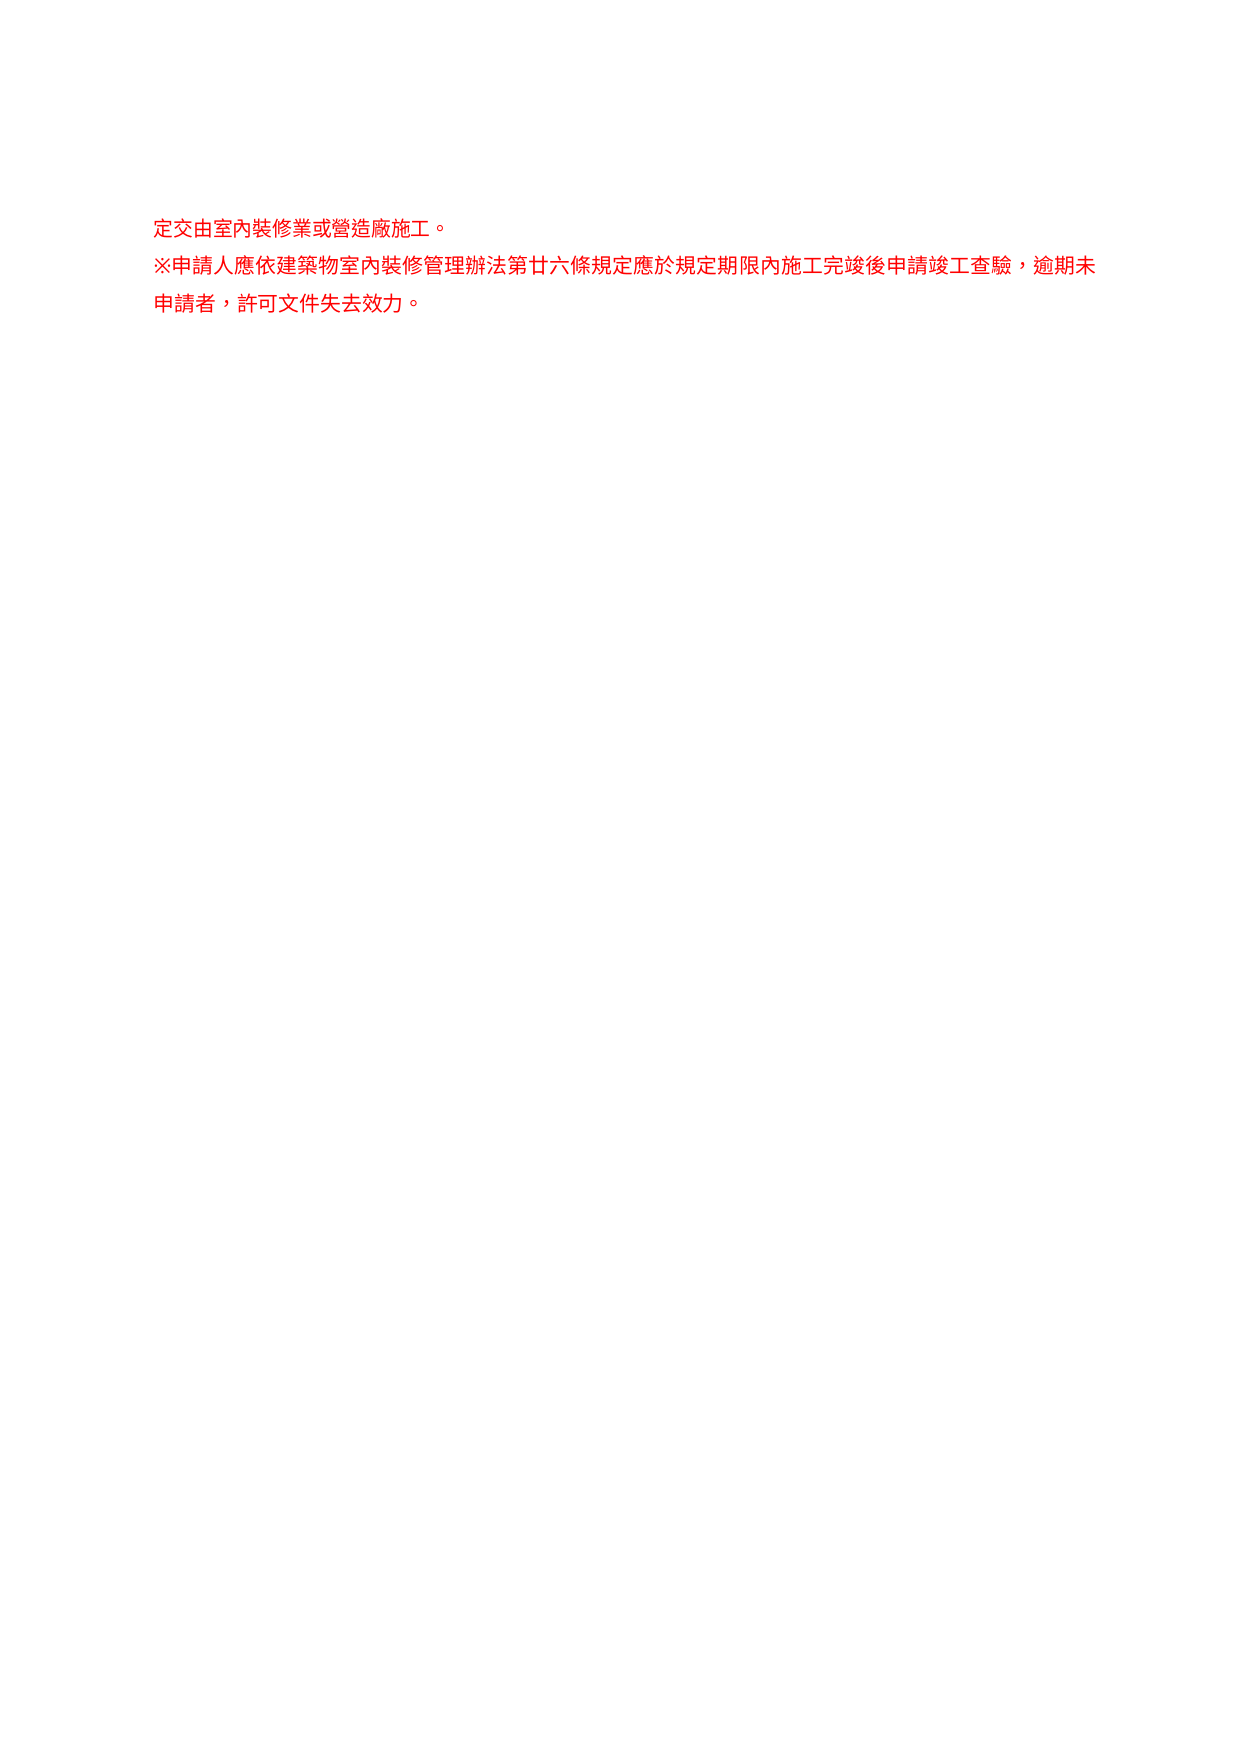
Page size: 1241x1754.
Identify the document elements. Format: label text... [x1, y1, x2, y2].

text ※申請人應依建築物室內裝修管理辦法第廿六條規定應於規定期限內施工完竣後申請竣工查驗，逾期未申請者，許可文件失去效力。 [153, 246, 1100, 321]
text 定交由室內裝修業或營造廠施工。 [153, 208, 1100, 246]
